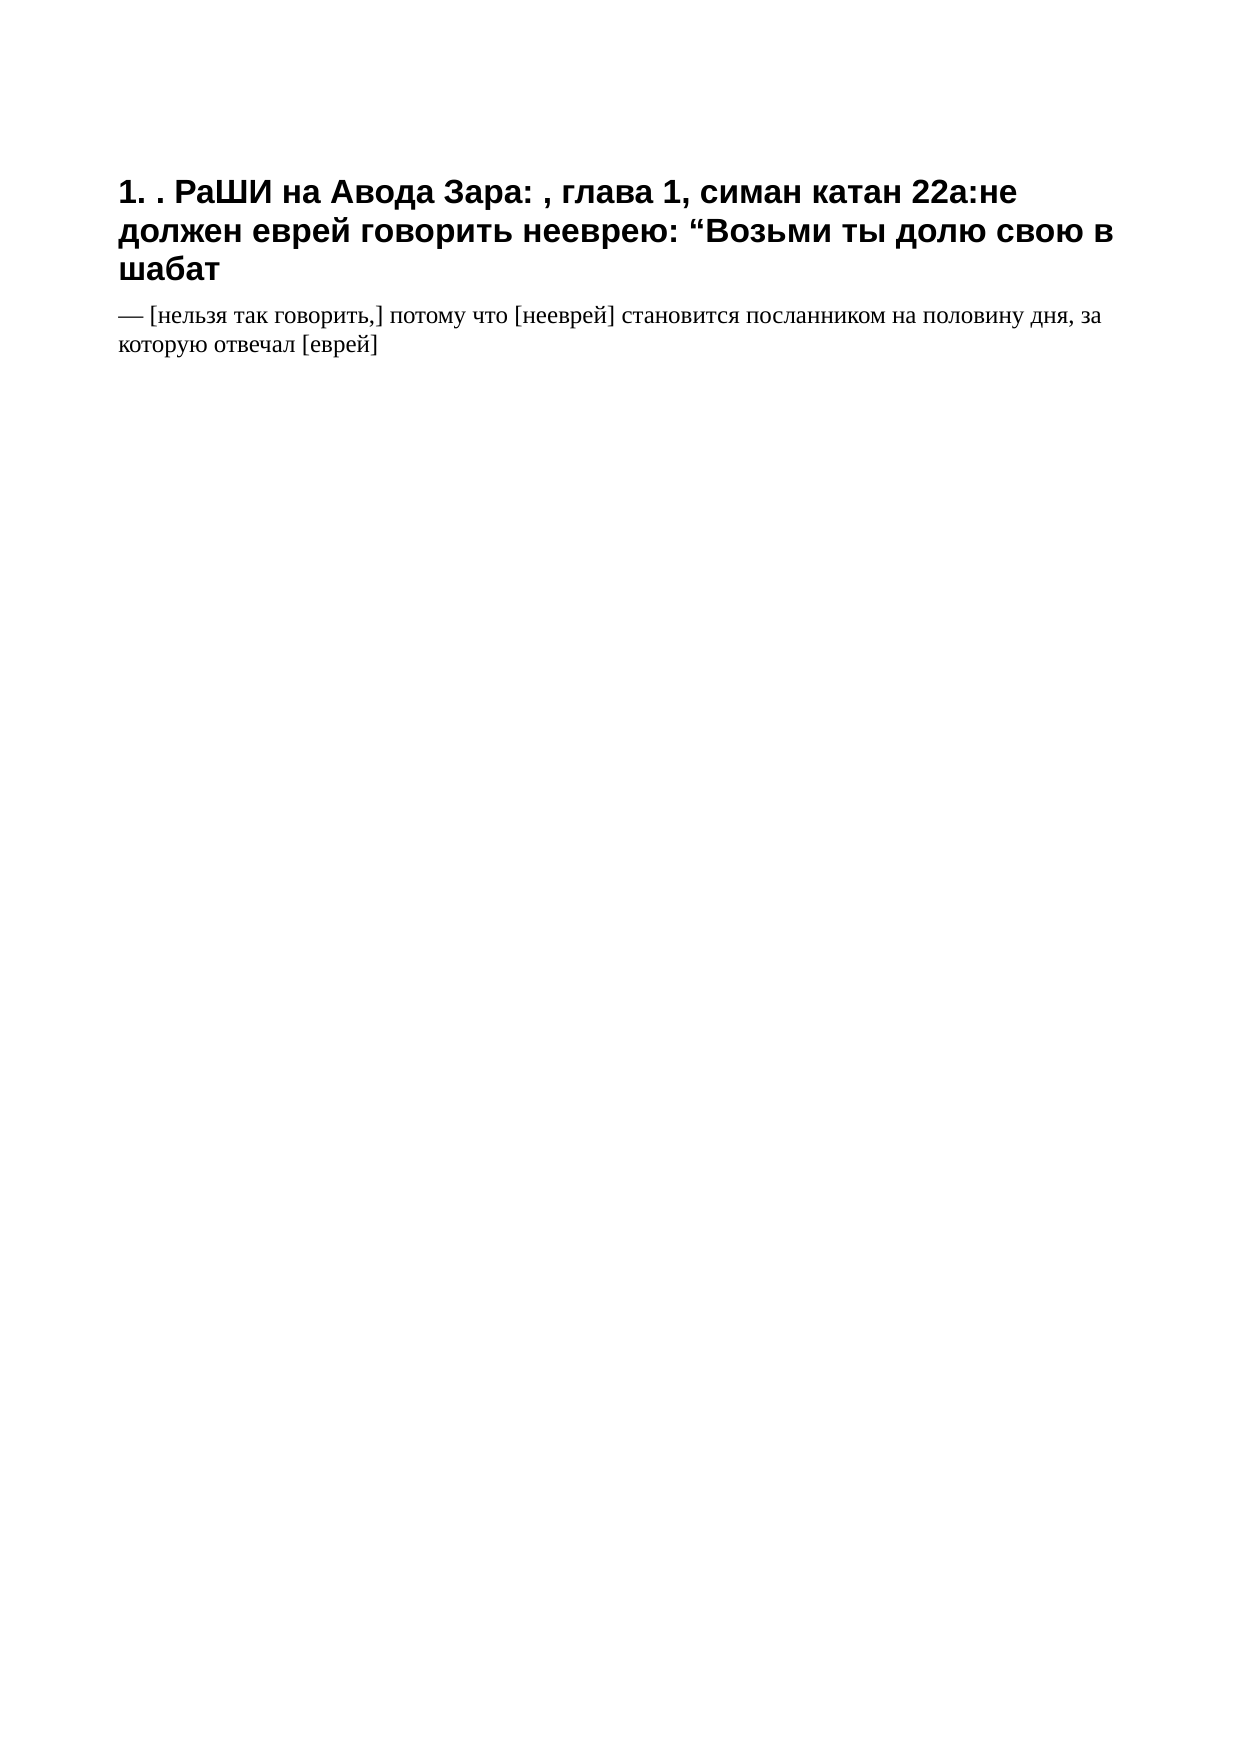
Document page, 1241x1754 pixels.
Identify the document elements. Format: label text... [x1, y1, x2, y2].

subtitle . РаШИ на Авода Зара: , глава 1, симан катан 22a:не должен еврей говорить нееврею: “Возьми ты долю свою в шабат [118, 147, 1122, 204]
text — [нельзя так говорить,] потому что [нееврей] становится посланником на половину дня, за которую отвечал [еврей] [118, 204, 1122, 262]
